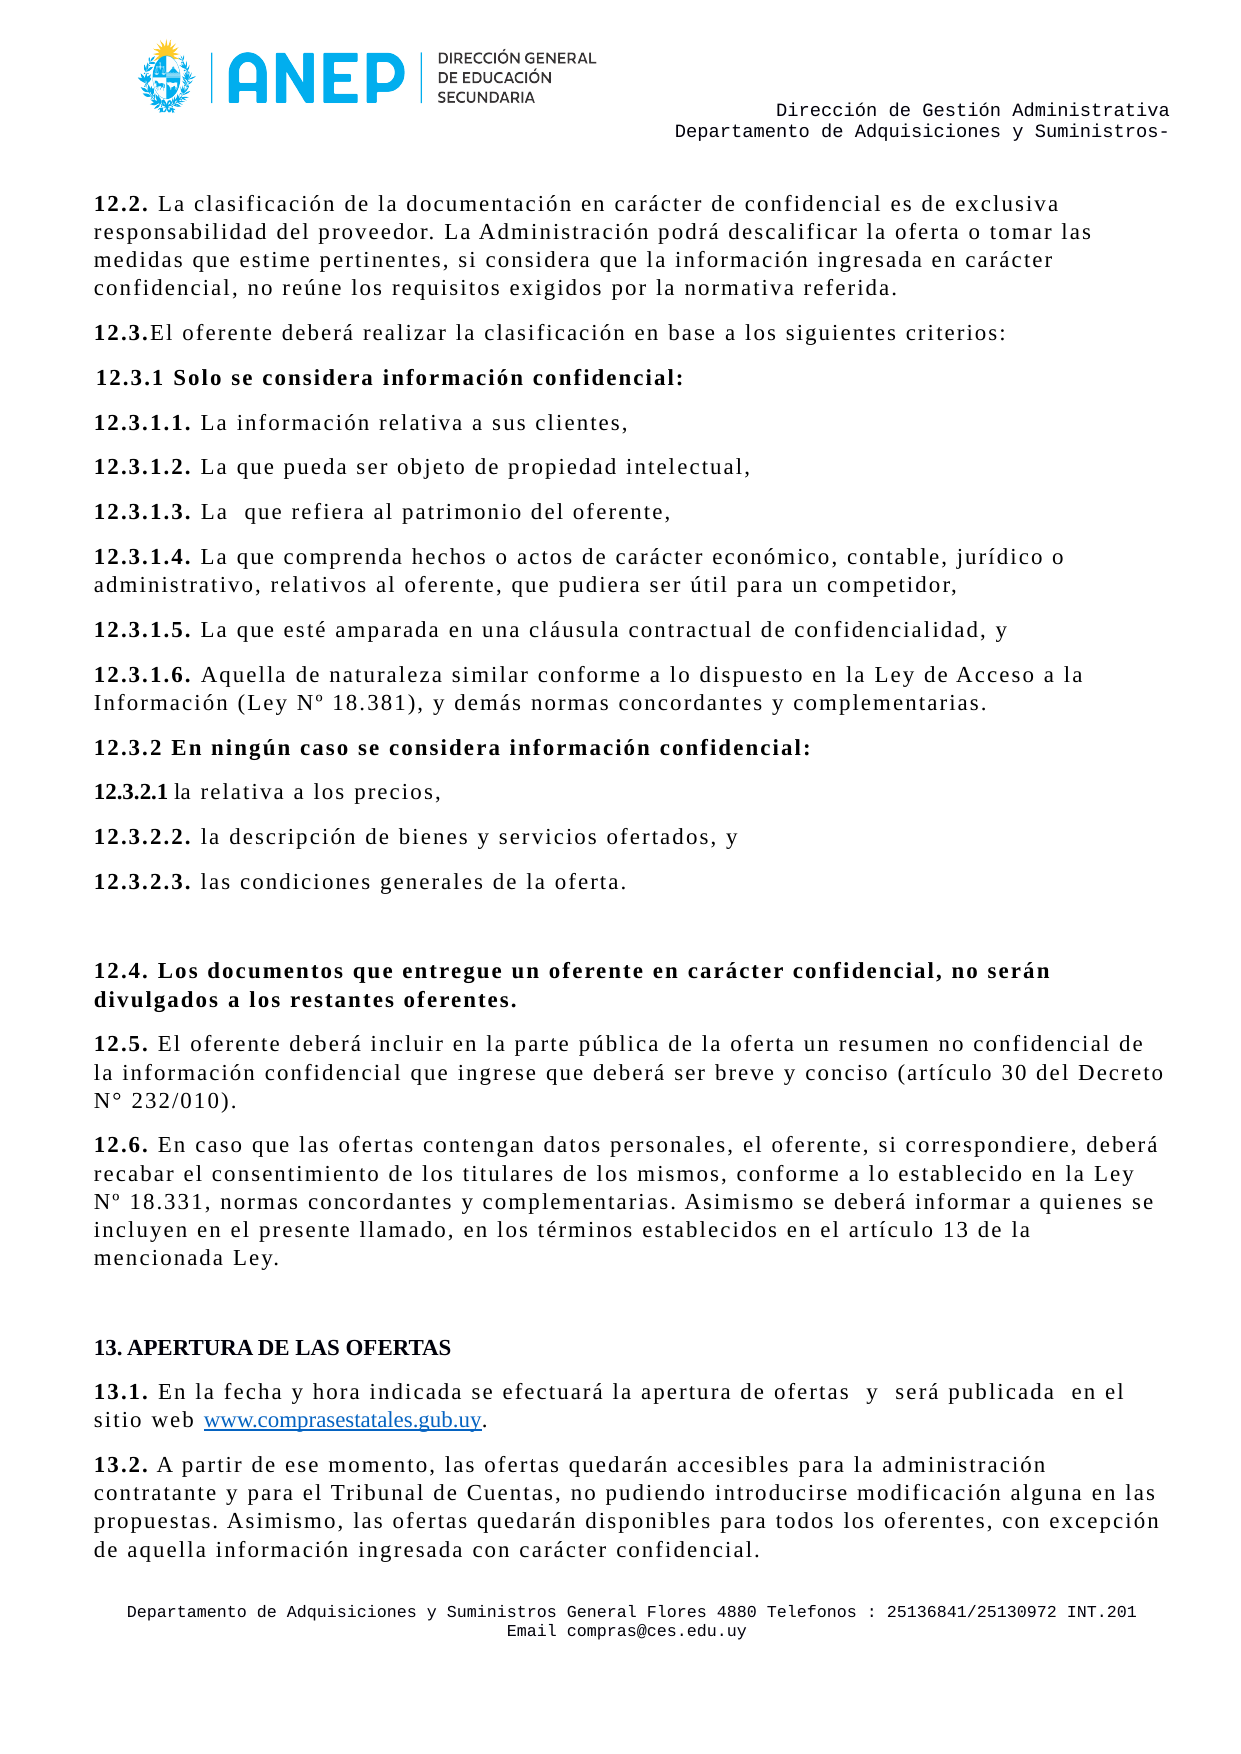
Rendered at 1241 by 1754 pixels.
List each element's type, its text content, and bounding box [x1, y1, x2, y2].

list 12.6. En caso que las ofertas contengan datos personales, el oferente, si correspondiere, deberá recabar el consentimiento de los titulares de los mismos, conforme a lo establecido en la Ley Nº 18.331, normas concordantes y complementarias. Asimismo se deberá informar a quienes se incluyen en el presente llamado, en los términos establecidos en el artículo 13 de la mencionada Ley. [49, 1132, 1169, 1270]
picture [108, 10, 631, 143]
list 12.3.1.3. La que refiera al patrimonio del oferente, [26, 498, 1169, 524]
list 12.3.2.3. las condiciones generales de la oferta. [26, 868, 1169, 894]
list 12.3.1.6. Aquella de naturaleza similar conforme a lo dispuesto en la Ley de Acceso a la Información (Ley Nº 18.381), y demás normas concordantes y complementarias. [26, 661, 1169, 715]
list 13.1. En la fecha y hora indicada se efectuará la apertura de ofertas y será publicada en el sitio web www.comprasestatales.gub.uy. [49, 1378, 1169, 1433]
list 12.3.2.1 la relativa a los precios, [26, 778, 1169, 805]
list 12.3.1 Solo se considera información confidencial: [41, 364, 1169, 390]
list 12.5. El oferente deberá incluir en la parte pública de la oferta un resumen no confidencial de la información confidencial que ingrese que deberá ser breve y conciso (artículo 30 del Decreto N° 232/010). [49, 1031, 1169, 1113]
list 13.2. A partir de ese momento, las ofertas quedarán accesibles para la administración contratante y para el Tribunal de Cuentas, no pudiendo introducirse modificación alguna en las propuestas. Asimismo, las ofertas quedarán disponibles para todos los oferentes, con excepción de aquella información ingresada con carácter confidencial. [49, 1451, 1169, 1562]
list 12.3.2.2. la descripción de bienes y servicios ofertados, y [26, 823, 1169, 849]
list 12.3.1.5. La que esté amparada en una cláusula contractual de confidencialidad, y [26, 616, 1169, 642]
list 12.2. La clasificación de la documentación en carácter de confidencial es de exclusiva responsabilidad del proveedor. La Administración podrá descalificar la oferta o tomar las medidas que estime pertinentes, si considera que la información ingresada en carácter confidencial, no reúne los requisitos exigidos por la normativa referida. [49, 190, 1169, 301]
list 12.3.El oferente deberá realizar la clasificación en base a los siguientes criterios: [49, 319, 1169, 345]
list 12.3.2 En ningún caso se considera información confidencial: [41, 734, 1169, 760]
list 12.3.1.2. La que pueda ser objeto de propiedad intelectual, [26, 453, 1169, 480]
list 13. APERTURA DE LAS OFERTAS [56, 1334, 1169, 1360]
list 12.3.1.1. La información relativa a sus clientes, [26, 409, 1169, 435]
list 12.3.1.4. La que comprenda hechos o actos de carácter económico, contable, jurídico o administrativo, relativos al oferente, que pudiera ser útil para un competidor, [26, 543, 1169, 597]
list 12.4. Los documentos que entregue un oferente en carácter confidencial, no serán divulgados a los restantes oferentes. [49, 958, 1169, 1012]
